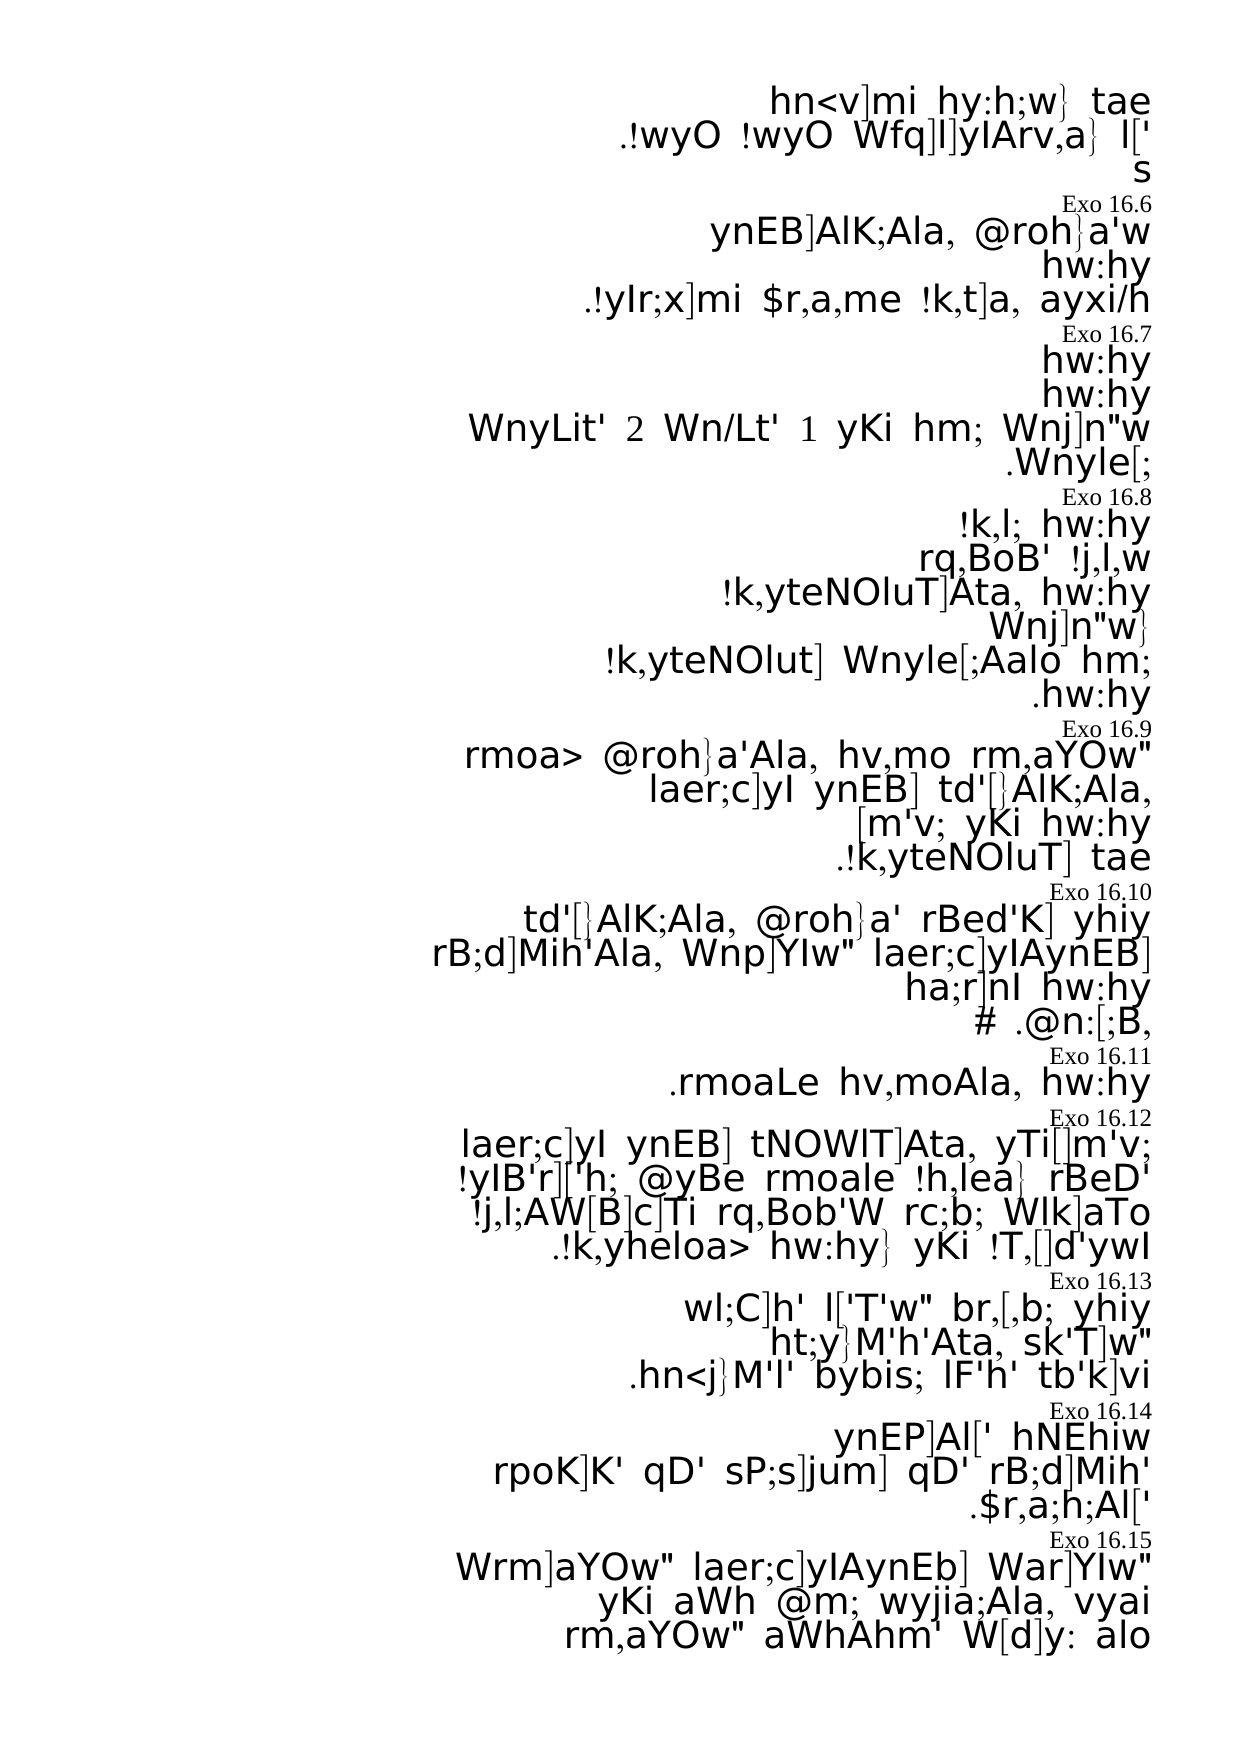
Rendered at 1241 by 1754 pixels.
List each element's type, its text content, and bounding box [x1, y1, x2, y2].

text .!k,yheloa> hw:hy} yKi !T,[]d'ywI [88, 1233, 1152, 1267]
text rpoK]K' qD' sP;s]jum] qD' rB;d]Mih' [1067, 1458, 1152, 1492]
text hw:hy [88, 382, 1152, 416]
text laer;c]yI ynEB] td'[}AlK;Ala, [992, 777, 1152, 811]
text .hw:hy [88, 681, 1152, 715]
text rB;d]Mih'Ala, Wnp]YIw" laer;c]yIAynEB] [984, 940, 1152, 974]
text [m'v; yKi hw:hy [861, 811, 1152, 844]
text laer;c]yI ynEB] td'[}AlK;Ala, [88, 777, 991, 811]
text rq,BoB' !j,l,w [88, 545, 1152, 579]
text !j,l;AW[B]c]Ti rq,Bob'W rc;b; Wlk]aTo [630, 1199, 1078, 1233]
text hw:hy [88, 348, 1152, 382]
text Exo 16.15 [88, 1526, 1152, 1554]
text Exo 16.6 [88, 190, 1152, 218]
text Exo 16.14 [88, 1397, 1152, 1424]
text rB;d]Mih'Ala, Wnp]YIw" laer;c]yIAynEB] [88, 940, 983, 974]
text .hn<j}M'l' bybis; lF'h' tb'k]vi [88, 1363, 1152, 1397]
text hn<v]mi hy:h;w} tae [88, 88, 1152, 122]
text Wnj]n"w} [88, 613, 1152, 647]
text !j,l;AW[B]c]Ti rq,Bob'W rc;b; Wlk]aTo [88, 1199, 628, 1233]
text rmoa> @roh}a'Ala, hv,mo rm,aYOw" [88, 743, 1152, 777]
text !j,l;AW[B]c]Ti rq,Bob'W rc;b; Wlk]aTo [1073, 1199, 1152, 1233]
text ha;r]nI hw:hy [985, 974, 1152, 1008]
text Exo 16.11 [88, 1042, 1152, 1070]
text ynEB]AlK;Ala, @roh}a'w [88, 218, 1152, 252]
text ht;y}M'h'Ata, sk'T]w" [88, 1329, 1152, 1363]
text .Wnyle[; [88, 449, 1152, 483]
text .!wyO !wyO Wfq]l]yIArv,a} l[' [88, 122, 1152, 156]
text !yIB'r]['h; @yBe rmoale !h,lea} rBeD' [88, 1165, 558, 1199]
text .!yIr;x]mi $r,a,me !k,t]a, ayxi/h [88, 286, 1152, 320]
text s [88, 156, 1152, 190]
text yKi aWh @m; wyjia;Ala, vyai [88, 1588, 1152, 1622]
text ynEP]Al[' hNEhiw [88, 1424, 1152, 1458]
text laer;c]yI ynEB] tNOWlT]Ata, yTi[]m'v; [568, 1131, 1067, 1165]
text !k,yteNOluT]Ata, hw:hy [88, 579, 1152, 613]
text hw:hy [88, 252, 1152, 286]
text # .@n:[;B, [88, 1008, 1152, 1042]
text td'[}AlK;Ala, @roh}a' rBed'K] yhiy [88, 906, 772, 940]
text !yIB'r]['h; @yBe rmoale !h,lea} rBeD' [642, 1165, 1152, 1199]
text rm,aYOw" aWhAhm' W[d]y: alo [88, 1622, 1152, 1656]
text Exo 16.7 [88, 320, 1152, 348]
text laer;c]yI ynEB] tNOWlT]Ata, yTi[]m'v; [1069, 1131, 1152, 1165]
text Exo 16.13 [88, 1267, 1152, 1295]
text [m'v; yKi hw:hy [88, 811, 859, 844]
text Exo 16.10 [88, 878, 1152, 906]
text Exo 16.9 [88, 715, 1152, 743]
text WnyLit' 2 Wn/Lt' 1 yKi hm; Wnj]n"w [88, 416, 1152, 449]
text .!k,yteNOluT] tae [88, 844, 1152, 878]
text .rmoaLe hv,moAla, hw:hy [88, 1070, 1152, 1104]
text wl;C]h' l['T'w" br,[,b; yhiy [88, 1295, 1152, 1329]
text !k,yteNOlut] Wnyle[;Aalo hm; [88, 647, 1152, 681]
text Exo 16.8 [88, 483, 1152, 511]
text Exo 16.12 [88, 1104, 1152, 1131]
text laer;c]yI ynEB] tNOWlT]Ata, yTi[]m'v; [88, 1131, 569, 1165]
text rpoK]K' qD' sP;s]jum] qD' rB;d]Mih' [88, 1458, 1070, 1492]
text .$r,a;h;Al[' [88, 1492, 1152, 1526]
text Wrm]aYOw" laer;c]yIAynEb] War]YIw" [88, 1554, 1152, 1588]
text ha;r]nI hw:hy [88, 974, 983, 1008]
text td'[}AlK;Ala, @roh}a' rBed'K] yhiy [760, 906, 1152, 940]
text !k,l; hw:hy [88, 511, 1152, 545]
text !yIB'r]['h; @yBe rmoale !h,lea} rBeD' [568, 1165, 659, 1199]
